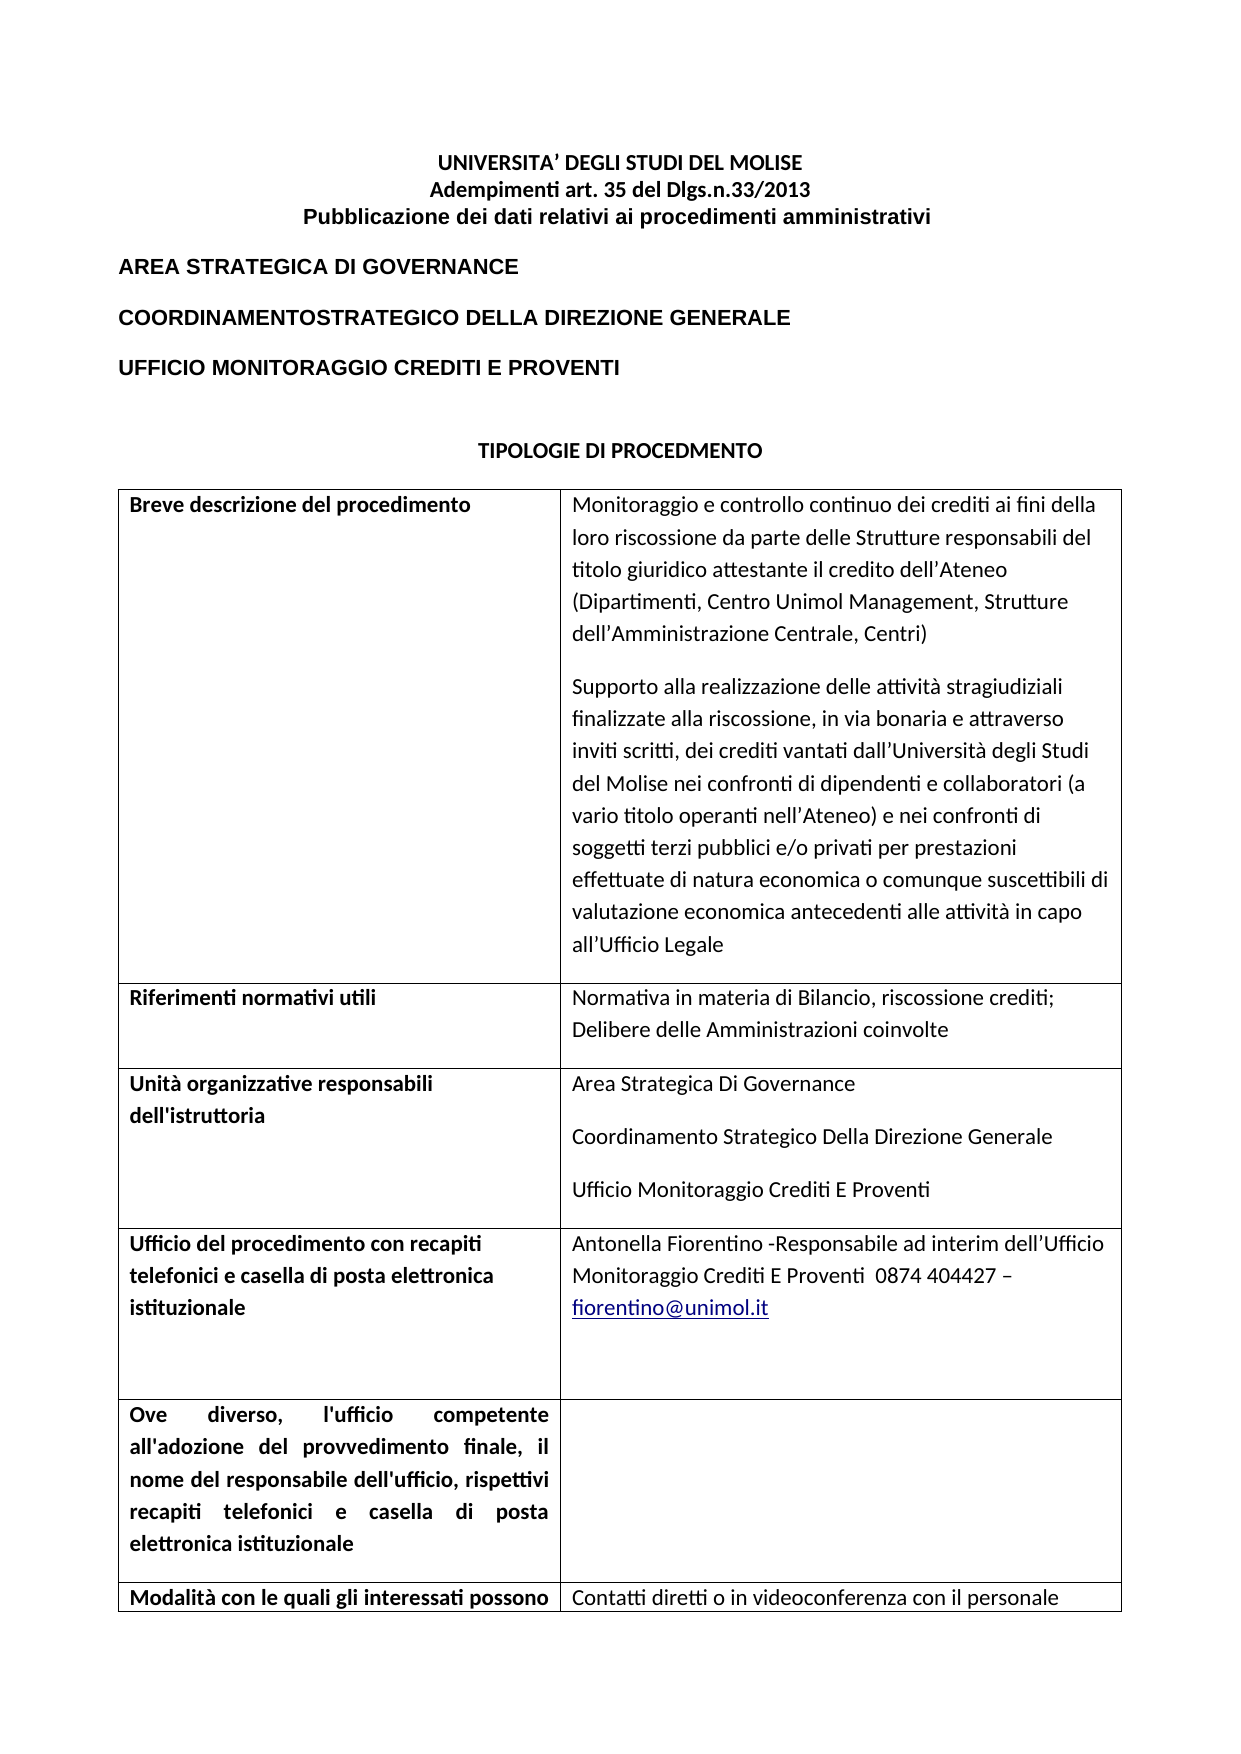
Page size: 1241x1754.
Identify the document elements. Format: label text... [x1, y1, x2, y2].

table_cell Area Strategica Di Governance Coordinamento Strategico Della Direzione Generale Ufficio Monitoraggio Crediti E Proventi [561, 1069, 1121, 1228]
text Adempimenti art. 35 del Dlgs.n.33/2013 [118, 176, 1122, 204]
table_cell Unità organizzative responsabili dell'istruttoria [119, 1069, 560, 1228]
table_cell [561, 1400, 1121, 1582]
table_cell Antonella Fiorentino -Responsabile ad interim dell’Ufficio Monitoraggio Crediti E Proventi 0874 404427 – fiorentino@unimol.it [561, 1229, 1121, 1399]
table_header Monitoraggio e controllo continuo dei crediti ai fini della loro riscossione da parte delle Strutture responsabili del titolo giuridico attestante il credito dell’Ateneo (Dipartimenti, Centro Unimol Management, Strutture dell’Amministrazione Centrale, Centri) Supporto alla realizzazione delle attività stragiudiziali finalizzate alla riscossione, in via bonaria e attraverso inviti scritti, dei crediti vantati dall’Università degli Studi del Molise nei confronti di dipendenti e collaboratori (a vario titolo operanti nell’Ateneo) e nei confronti di soggetti terzi pubblici e/o privati per prestazioni effettuate di natura economica o comunque suscettibili di valutazione economica antecedenti alle attività in capo all’Ufficio Legale [561, 490, 1121, 982]
table_cell Contatti diretti o in videoconferenza con il personale [561, 1583, 1121, 1611]
table_cell Modalità con le quali gli interessati possono [119, 1583, 560, 1611]
table_cell Ufficio del procedimento con recapiti telefonici e casella di posta elettronica istituzionale [119, 1229, 560, 1399]
table_cell Riferimenti normativi utili [119, 984, 560, 1068]
text COORDINAMENTOSTRATEGICO DELLA DIREZIONE GENERALE [118, 304, 1122, 330]
text AREA STRATEGICA DI GOVERNANCE [118, 254, 1122, 279]
text Pubblicazione dei dati relativi ai procedimenti amministrativi [118, 204, 1122, 229]
text UNIVERSITA’ DEGLI STUDI DEL MOLISE [118, 148, 1122, 176]
text TIPOLOGIE DI PROCEDMENTO [118, 436, 1122, 464]
table_cell Ove diverso, l'ufficio competente all'adozione del provvedimento finale, il nome del responsabile dell'ufficio, rispettivi recapiti telefonici e casella di posta elettronica istituzionale [119, 1400, 560, 1582]
table_header Breve descrizione del procedimento [119, 490, 560, 982]
text UFFICIO MONITORAGGIO CREDITI E PROVENTI [118, 355, 1122, 380]
table_cell Normativa in materia di Bilancio, riscossione crediti; Delibere delle Amministrazioni coinvolte [561, 984, 1121, 1068]
